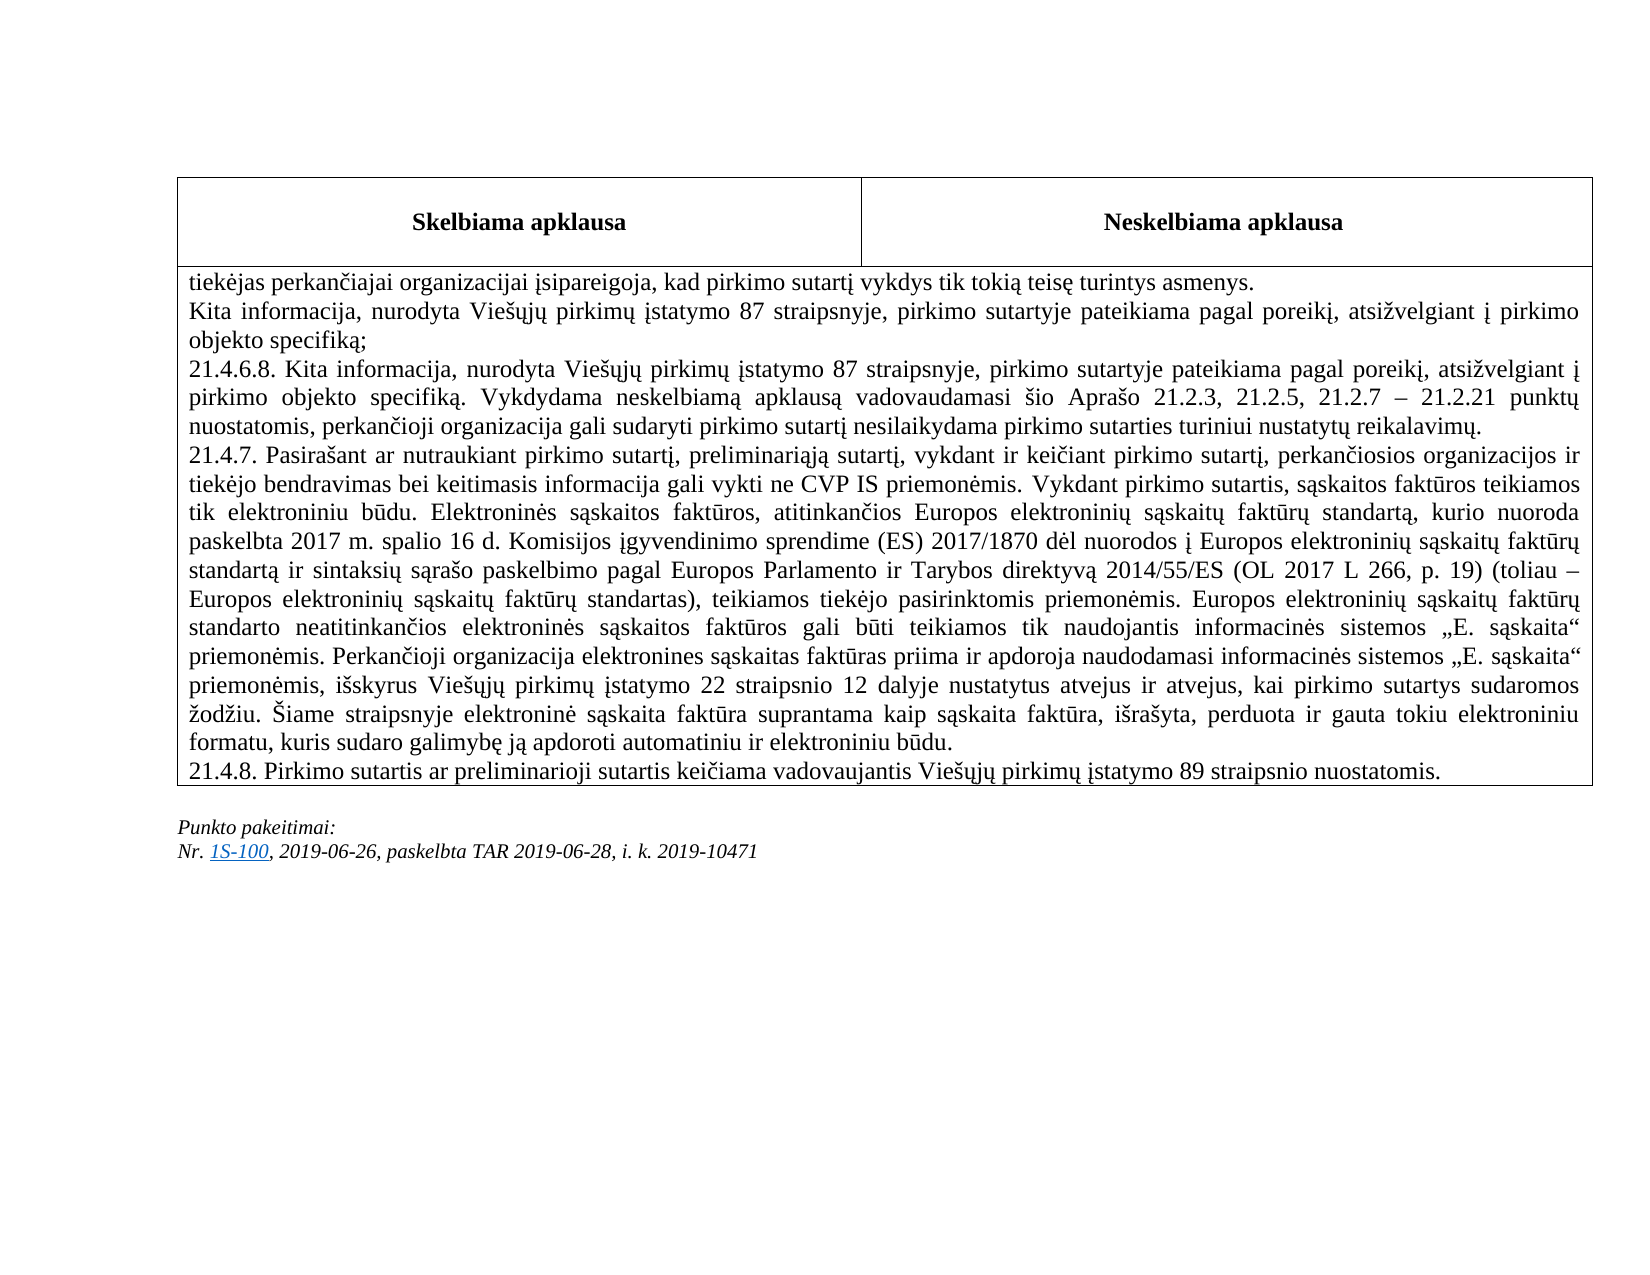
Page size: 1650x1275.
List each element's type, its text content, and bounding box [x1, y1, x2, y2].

table_header Skelbiama apklausa [178, 178, 861, 266]
text Nr. 1S-100, 2019-06-26, paskelbta TAR 2019-06-28, i. k. 2019-10471 [177, 839, 1591, 863]
table_header Neskelbiama apklausa [862, 178, 1592, 266]
table_cell tiekėjas perkančiajai organizacijai įsipareigoja, kad pirkimo sutartį vykdys tik tokią teisę turintys asmenys. Kita informacija, nurodyta Viešųjų pirkimų įstatymo 87 straipsnyje, pirkimo sutartyje pateikiama pagal poreikį, atsižvelgiant į pirkimo objekto specifiką; 21.4.6.8. Kita informacija, nurodyta Viešųjų pirkimų įstatymo 87 straipsnyje, pirkimo sutartyje pateikiama pagal poreikį, atsižvelgiant į pirkimo objekto specifiką. Vykdydama neskelbiamą apklausą vadovaudamasi šio Aprašo 21.2.3, 21.2.5, 21.2.7 – 21.2.21 punktų nuostatomis, perkančioji organizacija gali sudaryti pirkimo sutartį nesilaikydama pirkimo sutarties turiniui nustatytų reikalavimų. 21.4.7. Pasirašant ar nutraukiant pirkimo sutartį, preliminariąją sutartį, vykdant ir keičiant pirkimo sutartį, perkančiosios organizacijos ir tiekėjo bendravimas bei keitimasis informacija gali vykti ne CVP IS priemonėmis. Vykdant pirkimo sutartis, sąskaitos faktūros teikiamos tik elektroniniu būdu. Elektroninės sąskaitos faktūros, atitinkančios Europos elektroninių sąskaitų faktūrų standartą, kurio nuoroda paskelbta 2017 m. spalio 16 d. Komisijos įgyvendinimo sprendime (ES) 2017/1870 dėl nuorodos į Europos elektroninių sąskaitų faktūrų standartą ir sintaksių sąrašo paskelbimo pagal Europos Parlamento ir Tarybos direktyvą 2014/55/ES (OL 2017 L 266, p. 19) (toliau – Europos elektroninių sąskaitų faktūrų standartas), teikiamos tiekėjo pasirinktomis priemonėmis. Europos elektroninių sąskaitų faktūrų standarto neatitinkančios elektroninės sąskaitos faktūros gali būti teikiamos tik naudojantis informacinės sistemos „E. sąskaita“ priemonėmis. Perkančioji organizacija elektronines sąskaitas faktūras priima ir apdoroja naudodamasi informacinės sistemos „E. sąskaita“ priemonėmis, išskyrus Viešųjų pirkimų įstatymo 22 straipsnio 12 dalyje nustatytus atvejus ir atvejus, kai pirkimo sutartys sudaromos žodžiu. Šiame straipsnyje elektroninė sąskaita faktūra suprantama kaip sąskaita faktūra, išrašyta, perduota ir gauta tokiu elektroniniu formatu, kuris sudaro galimybę ją apdoroti automatiniu ir elektroniniu būdu. 21.4.8. Pirkimo sutartis ar preliminarioji sutartis keičiama vadovaujantis Viešųjų pirkimų įstatymo 89 straipsnio nuostatomis. [178, 267, 1592, 785]
text Punkto pakeitimai: [177, 815, 1591, 839]
